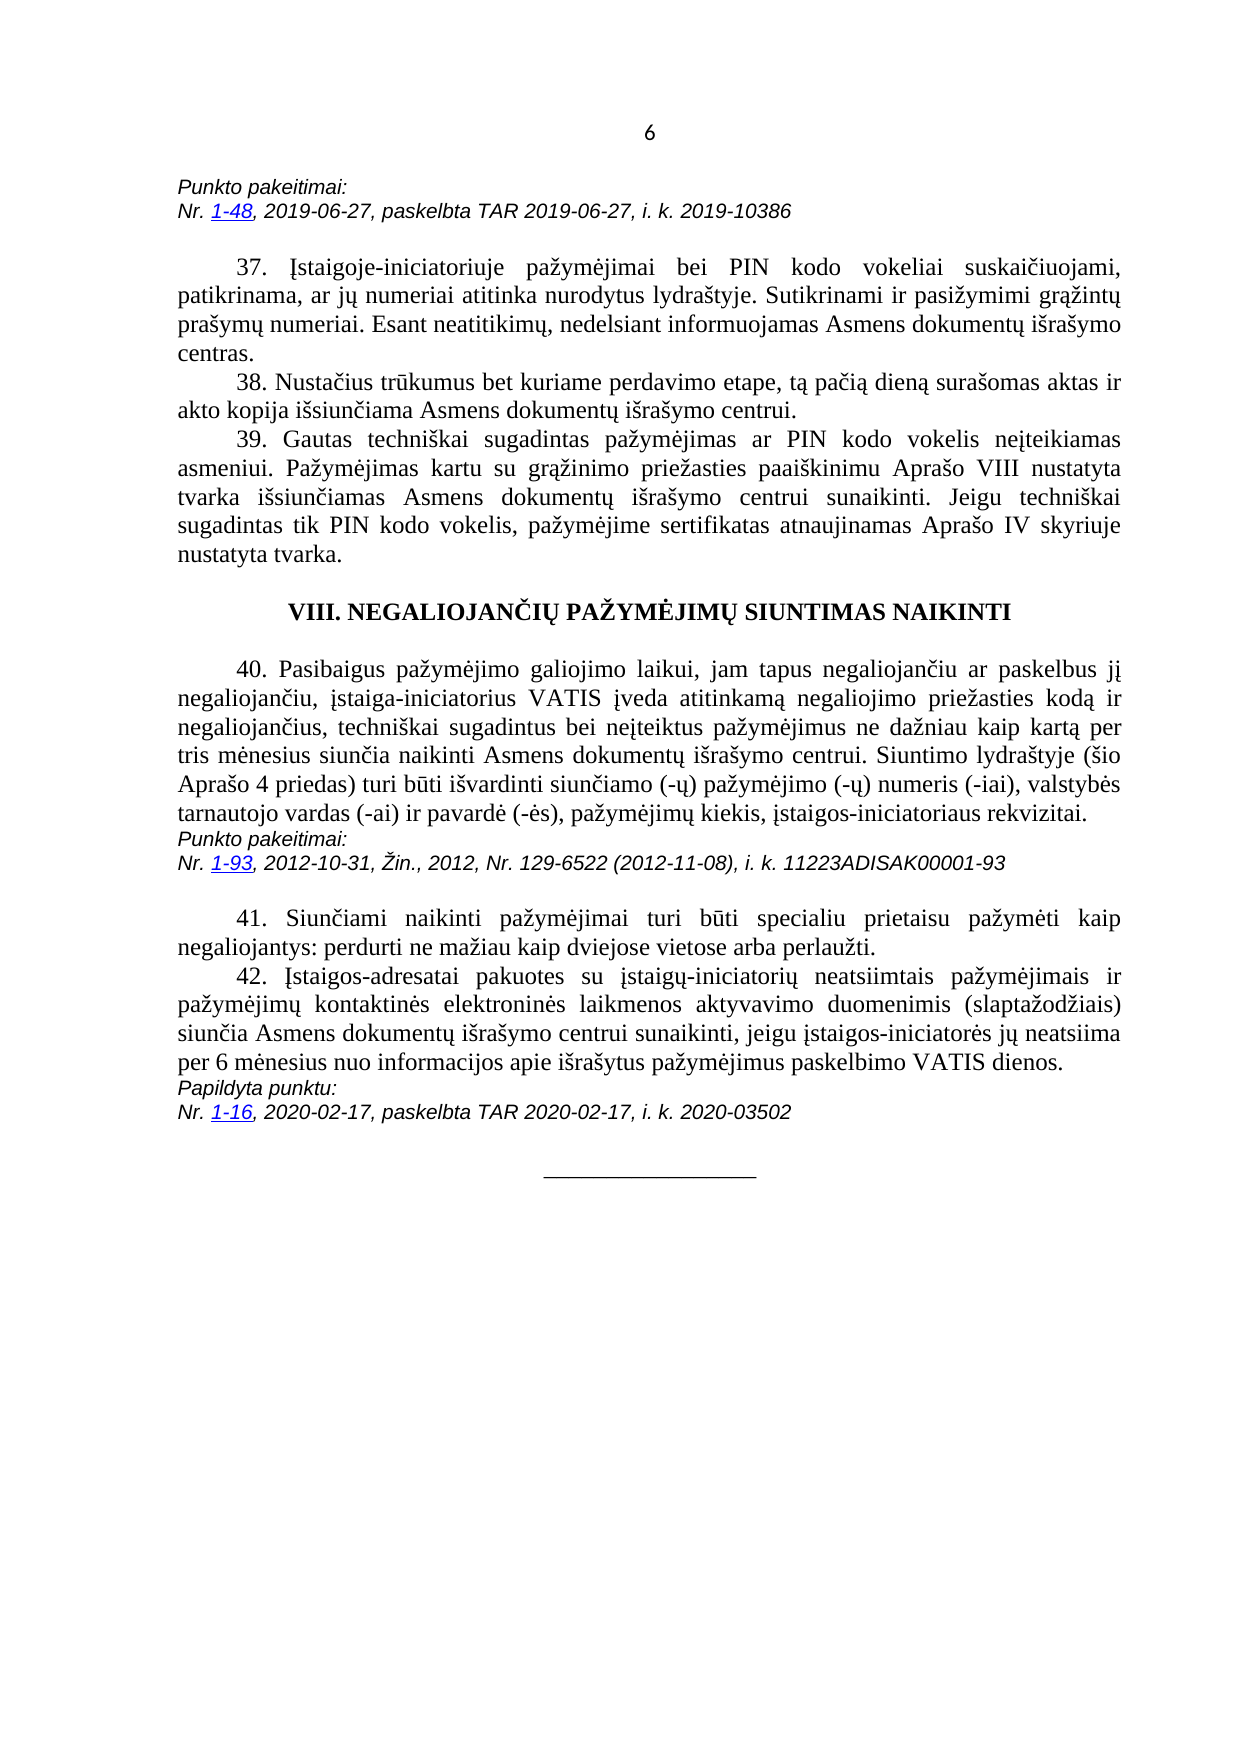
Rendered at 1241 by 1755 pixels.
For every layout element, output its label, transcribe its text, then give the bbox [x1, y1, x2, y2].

text Papildyta punktu: [177, 1076, 1122, 1100]
text 42. Įstaigos-adresatai pakuotes su įstaigų-iniciatorių neatsiimtais pažymėjimais ir pažymėjimų kontaktinės elektroninės laikmenos aktyvavimo duomenimis (slaptažodžiais) siunčia Asmens dokumentų išrašymo centrui sunaikinti, jeigu įstaigos-iniciatorės jų neatsiima per 6 mėnesius nuo informacijos apie išrašytus pažymėjimus paskelbimo VATIS dienos. [177, 961, 1122, 1076]
text Nr. 1-16, 2020-02-17, paskelbta TAR 2020-02-17, i. k. 2020-03502 [177, 1100, 1122, 1124]
text VIII. NEGALIOJANČIŲ PAŽYMĖJIMŲ SIUNTIMAS NAIKINTI [177, 597, 1122, 625]
text 41. Siunčiami naikinti pažymėjimai turi būti specialiu prietaisu pažymėti kaip negaliojantys: perdurti ne mažiau kaip dviejose vietose arba perlaužti. [177, 903, 1122, 961]
text Punkto pakeitimai: [177, 827, 1122, 851]
text 37. Įstaigoje-iniciatoriuje pažymėjimai bei PIN kodo vokeliai suskaičiuojami, patikrinama, ar jų numeriai atitinka nurodytus lydraštyje. Sutikrinami ir pasižymimi grąžintų prašymų numeriai. Esant neatitikimų, nedelsiant informuojamas Asmens dokumentų išrašymo centras. [177, 252, 1122, 367]
text 39. Gautas techniškai sugadintas pažymėjimas ar PIN kodo vokelis neįteikiamas asmeniui. Pažymėjimas kartu su grąžinimo priežasties paaiškinimu Aprašo VIII nustatyta tvarka išsiunčiamas Asmens dokumentų išrašymo centrui sunaikinti. Jeigu techniškai sugadintas tik PIN kodo vokelis, pažymėjime sertifikatas atnaujinamas Aprašo IV skyriuje nustatyta tvarka. [177, 424, 1122, 568]
text Nr. 1-48, 2019-06-27, paskelbta TAR 2019-06-27, i. k. 2019-10386 [177, 199, 1122, 223]
text 40. Pasibaigus pažymėjimo galiojimo laikui, jam tapus negaliojančiu ar paskelbus jį negaliojančiu, įstaiga-iniciatorius VATIS įveda atitinkamą negaliojimo priežasties kodą ir negaliojančius, techniškai sugadintus bei neįteiktus pažymėjimus ne dažniau kaip kartą per tris mėnesius siunčia naikinti Asmens dokumentų išrašymo centrui. Siuntimo lydraštyje (šio Aprašo 4 priedas) turi būti išvardinti siunčiamo (-ų) pažymėjimo (-ų) numeris (-iai), valstybės tarnautojo vardas (-ai) ir pavardė (-ės), pažymėjimų kiekis, įstaigos-iniciatoriaus rekvizitai. [177, 654, 1122, 827]
text Nr. 1-93, 2012-10-31, Žin., 2012, Nr. 129-6522 (2012-11-08), i. k. 11223ADISAK00001-93 [177, 851, 1122, 874]
text 38. Nustačius trūkumus bet kuriame perdavimo etape, tą pačią dieną surašomas aktas ir akto kopija išsiunčiama Asmens dokumentų išrašymo centrui. [177, 367, 1122, 424]
text _________________ [177, 1152, 1122, 1181]
text Punkto pakeitimai: [177, 175, 1122, 199]
